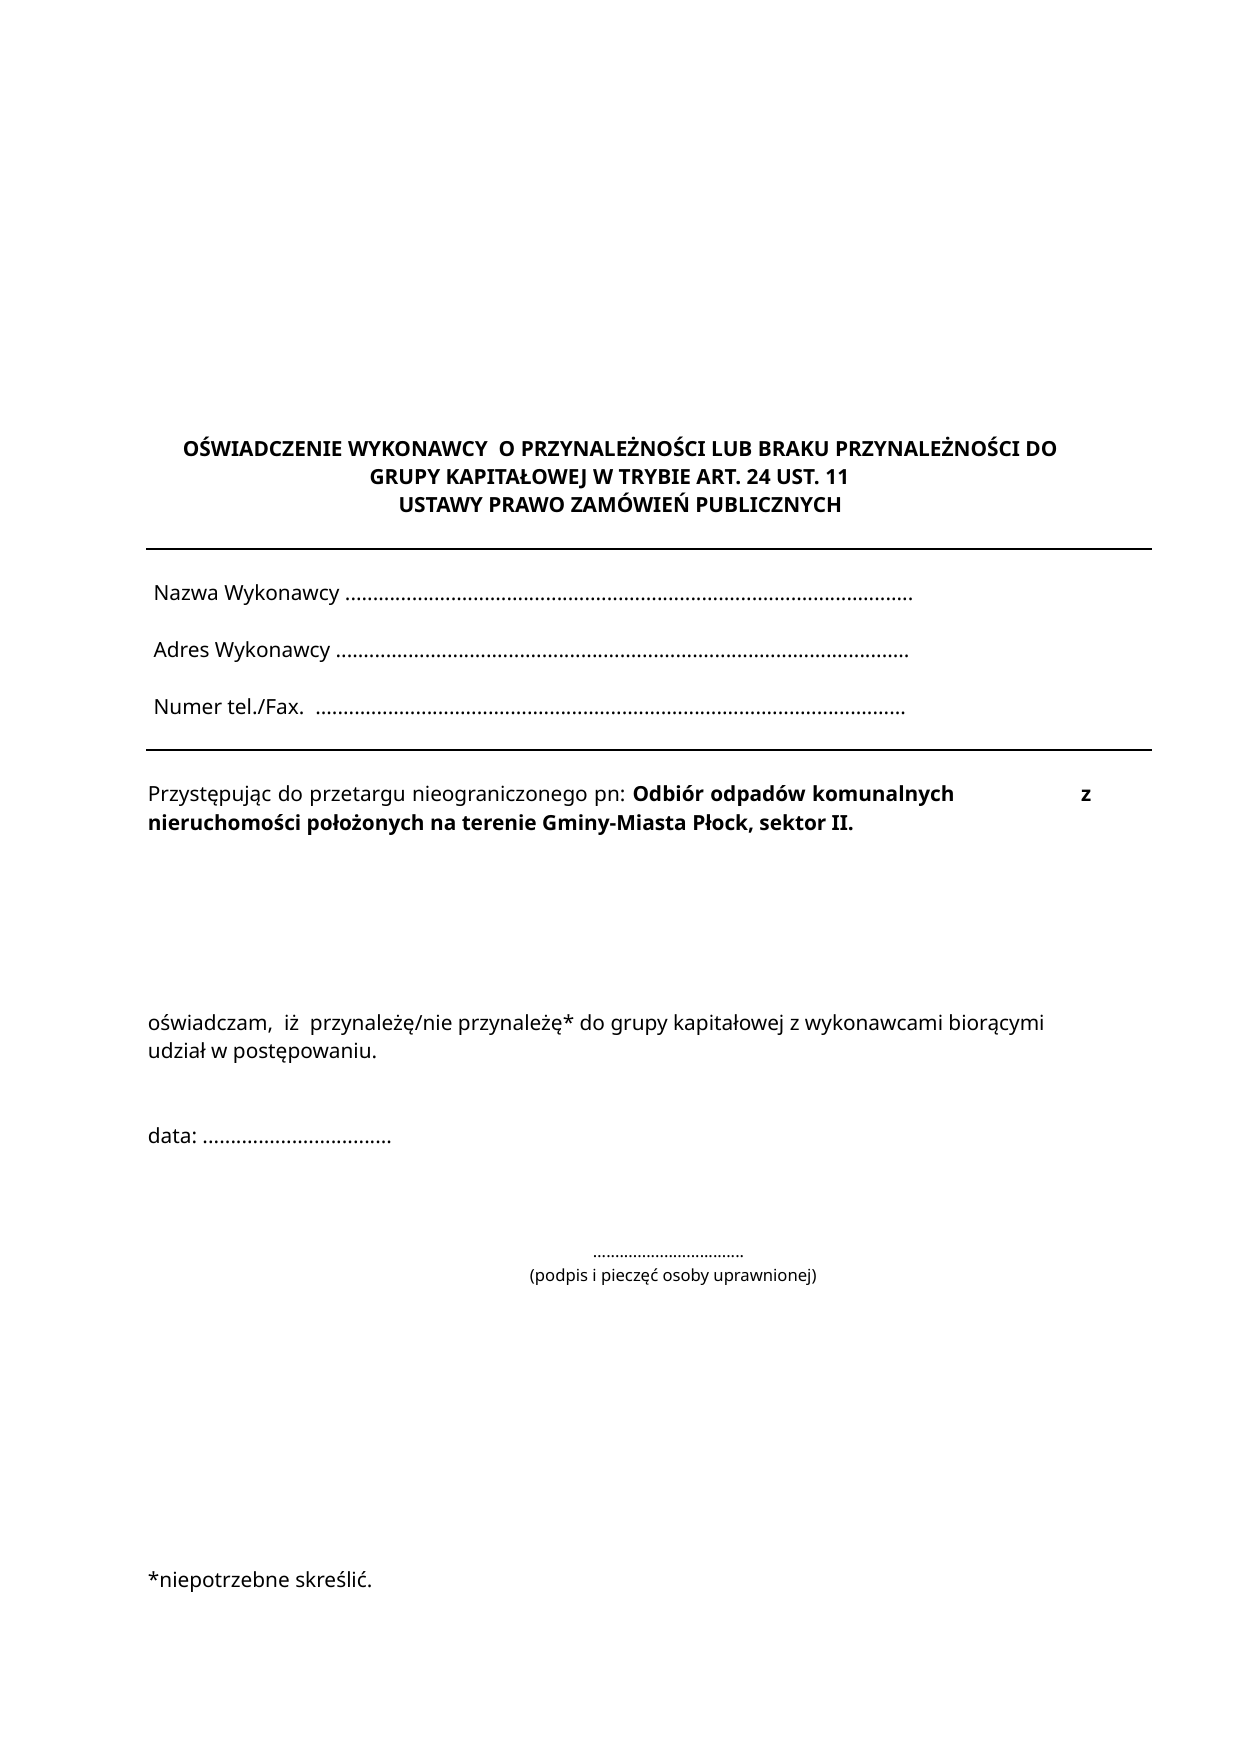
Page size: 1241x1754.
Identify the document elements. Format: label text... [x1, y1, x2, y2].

table_header Nazwa Wykonawcy ...................................................................................................... Adres Wykonawcy ....................................................................................................... Numer tel./Fax. .......................................................................................................... [146, 550, 1152, 749]
text OŚWIADCZENIE WYKONAWCY O PRZYNALEŻNOŚCI LUB BRAKU PRZYNALEŻNOŚCI DO GRUPY KAPITAŁOWEJ W TRYBIE ART. 24 UST. 11 [148, 434, 1093, 491]
text USTAWY PRAWO ZAMÓWIEŃ PUBLICZNYCH [148, 491, 1093, 519]
text …............................... [148, 1235, 1093, 1264]
text data: .................................. [148, 1122, 1093, 1150]
text Przystępując do przetargu nieograniczonego pn: Odbiór odpadów komunalnych z nieruchomości położonych na terenie Gminy-Miasta Płock, sektor II. [148, 779, 1093, 836]
text (podpis i pieczęć osoby uprawnionej) [148, 1264, 1093, 1287]
text oświadczam, iż przynależę/nie przynależę* do grupy kapitałowej z wykonawcami biorącymi udział w postępowaniu. [148, 1008, 1093, 1065]
text *niepotrzebne skreślić. [148, 1565, 1093, 1594]
